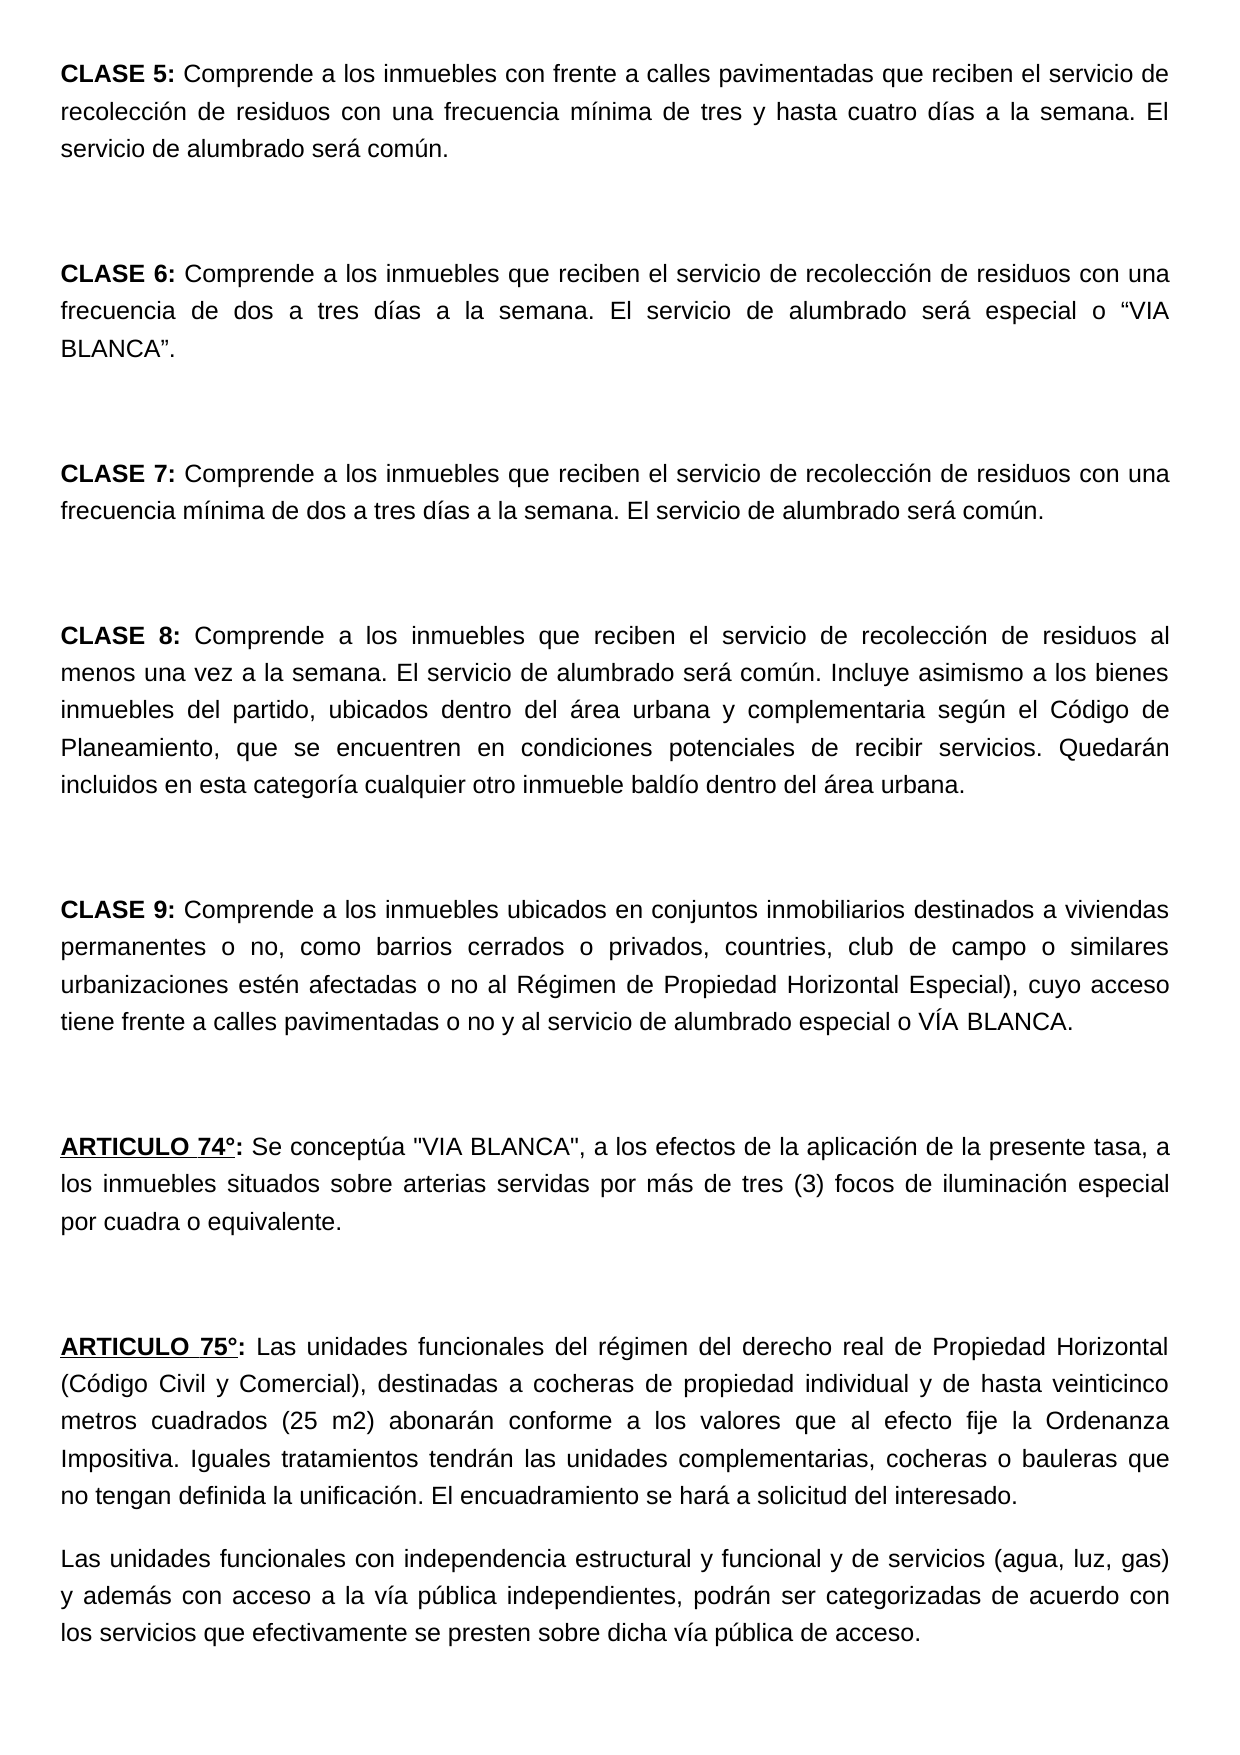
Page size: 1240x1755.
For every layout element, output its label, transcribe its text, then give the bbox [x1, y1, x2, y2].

text CLASE 9: Comprende a los inmuebles ubicados en conjuntos inmobiliarios destinados a viviendas permanentes o no, como barrios cerrados o privados, countries, club de campo o similares urbanizaciones estén afectadas o no al Régimen de Propiedad Horizontal Especial), cuyo acceso tiene frente a calles pavimentadas o no y al servicio de alumbrado especial o VÍA BLANCA. [60, 895, 1169, 1036]
text CLASE 6: Comprende a los inmuebles que reciben el servicio de recolección de residuos con una frecuencia de dos a tres días a la semana. El servicio de alumbrado será especial o “VIA BLANCA”. [60, 259, 1170, 362]
text Las unidades funcionales con independencia estructural y funcional y de servicios (agua, luz, gas) y además con acceso a la vía pública independientes, podrán ser categorizadas de acuerdo con los servicios que efectivamente se presten sobre dicha vía pública de acceso. [60, 1543, 1170, 1647]
text ARTICULO 74°: Se conceptúa "VIA BLANCA", a los efectos de la aplicación de la presente tasa, a los inmuebles situados sobre arterias servidas por más de tres (3) focos de iluminación especial por cuadra o equivalente. [60, 1132, 1169, 1235]
text CLASE 7: Comprende a los inmuebles que reciben el servicio de recolección de residuos con una frecuencia mínima de dos a tres días a la semana. El servicio de alumbrado será común. [60, 459, 1169, 525]
text CLASE 8: Comprende a los inmuebles que reciben el servicio de recolección de residuos al menos una vez a la semana. El servicio de alumbrado será común. Incluye asimismo a los bienes inmuebles del partido, ubicados dentro del área urbana y complementaria según el Código de Planeamiento, que se encuentren en condiciones potenciales de recibir servicios. Quedarán incluidos en esta categoría cualquier otro inmueble baldío dentro del área urbana. [60, 621, 1170, 799]
text CLASE 5: Comprende a los inmuebles con frente a calles pavimentadas que reciben el servicio de recolección de residuos con una frecuencia mínima de tres y hasta cuatro días a la semana. El servicio de alumbrado será común. [60, 59, 1170, 163]
text ARTICULO 75°: Las unidades funcionales del régimen del derecho real de Propiedad Horizontal (Código Civil y Comercial), destinadas a cocheras de propiedad individual y de hasta veinticinco metros cuadrados (25 m2) abonarán conforme a los valores que al efecto fije la Ordenanza Impositiva. Iguales tratamientos tendrán las unidades complementarias, cocheras o bauleras que no tengan definida la unificación. El encuadramiento se hará a solicitud del interesado. [60, 1332, 1169, 1510]
